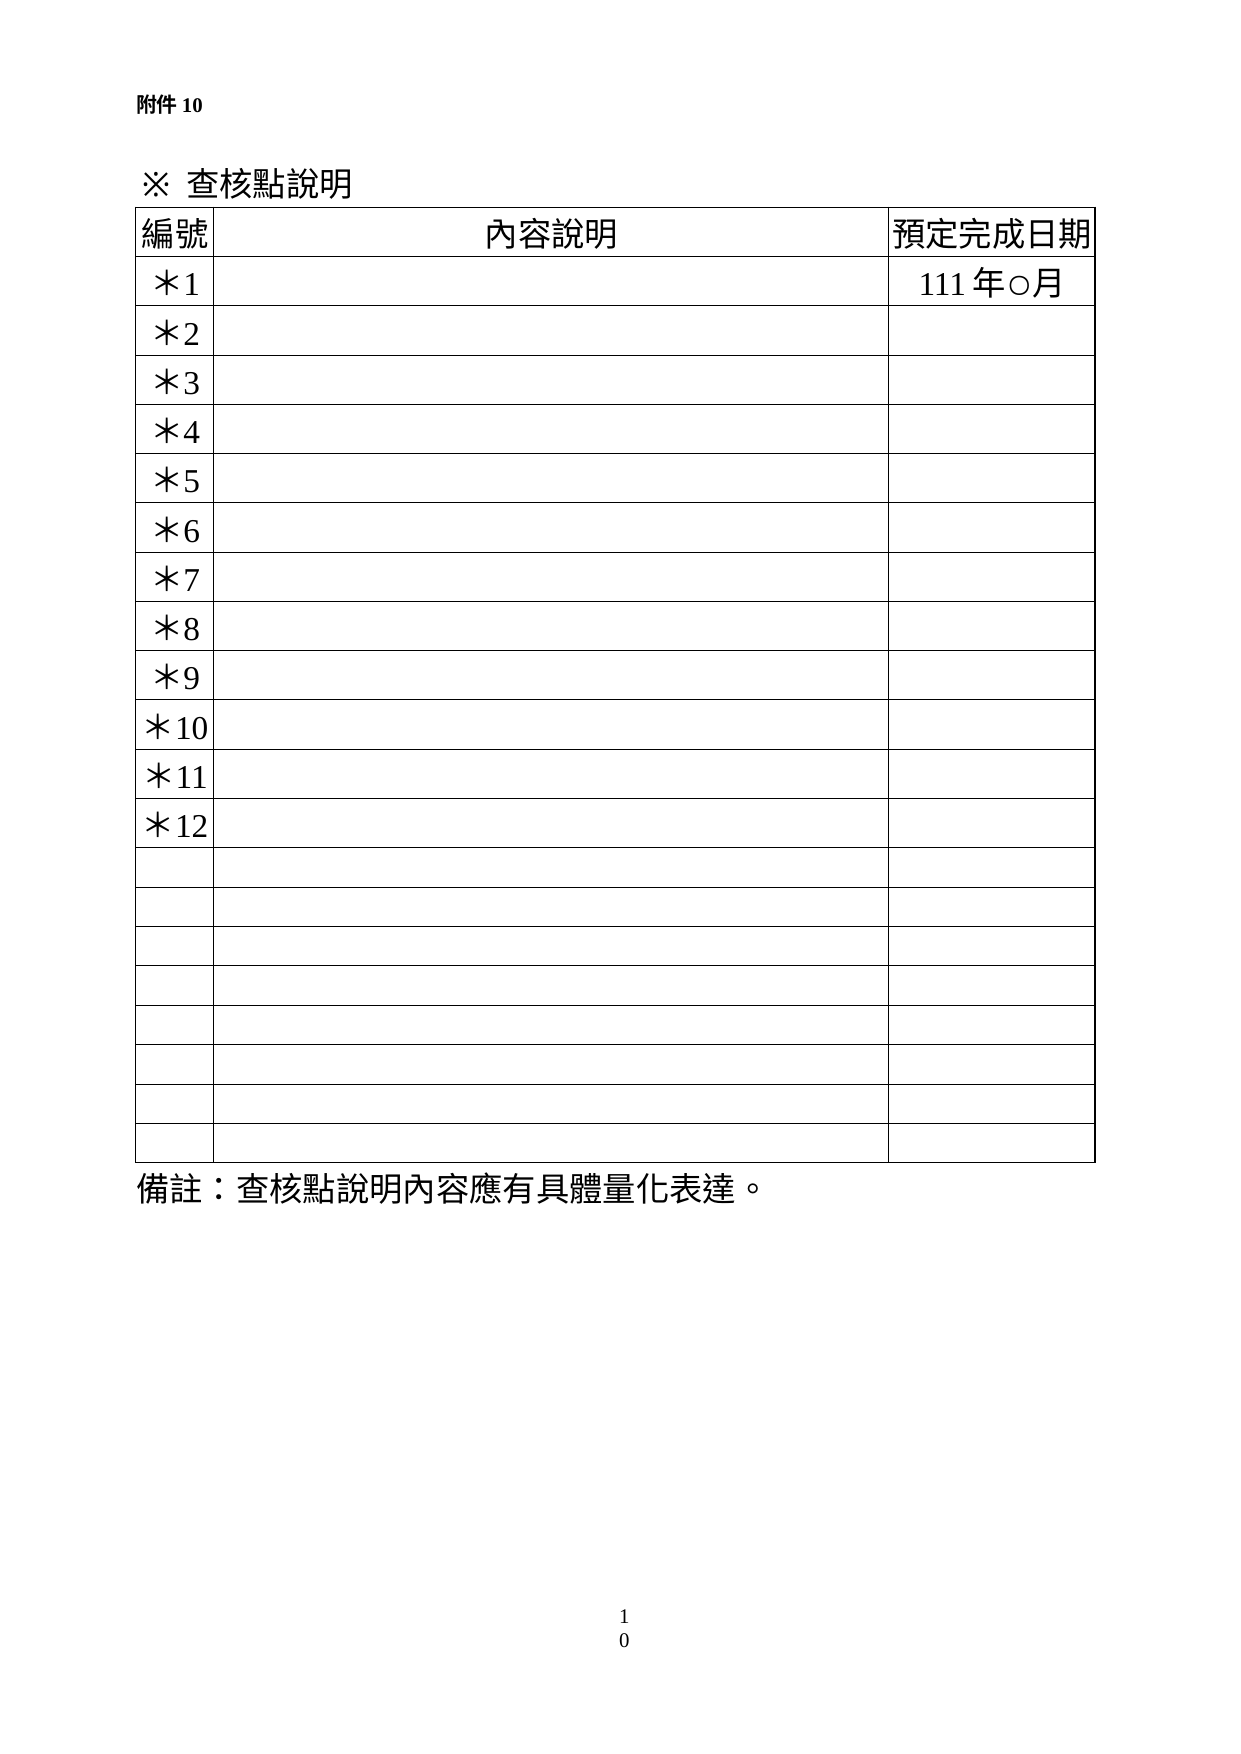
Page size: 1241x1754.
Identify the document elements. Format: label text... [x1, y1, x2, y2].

table_cell [214, 1085, 888, 1123]
table_cell [889, 966, 1094, 1005]
table_cell [214, 848, 888, 887]
table_cell [889, 799, 1094, 847]
table_cell [889, 1124, 1094, 1162]
table_cell [136, 1045, 213, 1083]
table_cell ＊10 [136, 700, 213, 749]
table_cell [214, 799, 888, 847]
table_cell [214, 306, 888, 354]
table_cell [889, 651, 1094, 699]
table_cell ＊5 [136, 454, 213, 502]
table_cell ＊9 [136, 651, 213, 699]
table_cell [889, 602, 1094, 650]
table_cell [214, 888, 888, 926]
table_cell [214, 966, 888, 1005]
table_cell [214, 1045, 888, 1083]
text 備註：查核點說明內容應有具體量化表達。 [136, 1163, 1104, 1211]
table_cell [889, 553, 1094, 601]
table_cell [214, 553, 888, 601]
table_cell [889, 306, 1094, 354]
table_cell [889, 700, 1094, 749]
table_cell ＊6 [136, 503, 213, 552]
table_cell ＊11 [136, 750, 213, 798]
table_cell ＊1 [136, 257, 213, 305]
table_cell [214, 927, 888, 965]
table_cell [214, 651, 888, 699]
table_header 編號 [136, 208, 213, 256]
table_cell [214, 257, 888, 305]
table_cell [889, 1085, 1094, 1123]
table_cell [136, 1124, 213, 1162]
table_cell [214, 602, 888, 650]
table_cell [889, 848, 1094, 887]
table_cell ＊8 [136, 602, 213, 650]
table_cell [214, 700, 888, 749]
table_cell 111年月 [889, 257, 1094, 305]
list 查核點說明 [136, 158, 1104, 207]
table_cell ＊7 [136, 553, 213, 601]
table_cell [214, 750, 888, 798]
table_header 內容說明 [214, 208, 888, 256]
table_cell [214, 454, 888, 502]
table_cell [889, 1006, 1094, 1044]
table_cell [136, 927, 213, 965]
table_cell ＊4 [136, 405, 213, 453]
table_cell [889, 405, 1094, 453]
table_cell [136, 1006, 213, 1044]
table_cell [214, 1124, 888, 1162]
table_cell [214, 503, 888, 552]
table_cell [136, 848, 213, 887]
table_cell [214, 405, 888, 453]
table_cell ＊3 [136, 356, 213, 404]
table_header 預定完成日期 [889, 208, 1094, 256]
table_cell [889, 927, 1094, 965]
table_cell [214, 356, 888, 404]
table_cell [214, 1006, 888, 1044]
table_cell [889, 750, 1094, 798]
table_cell [889, 888, 1094, 926]
table_cell ＊2 [136, 306, 213, 354]
table_cell [136, 888, 213, 926]
table_cell [136, 1085, 213, 1123]
table_cell [889, 503, 1094, 552]
table_cell ＊12 [136, 799, 213, 847]
table_cell [889, 454, 1094, 502]
table_cell [889, 1045, 1094, 1083]
table_cell [889, 356, 1094, 404]
table_cell [136, 966, 213, 1005]
